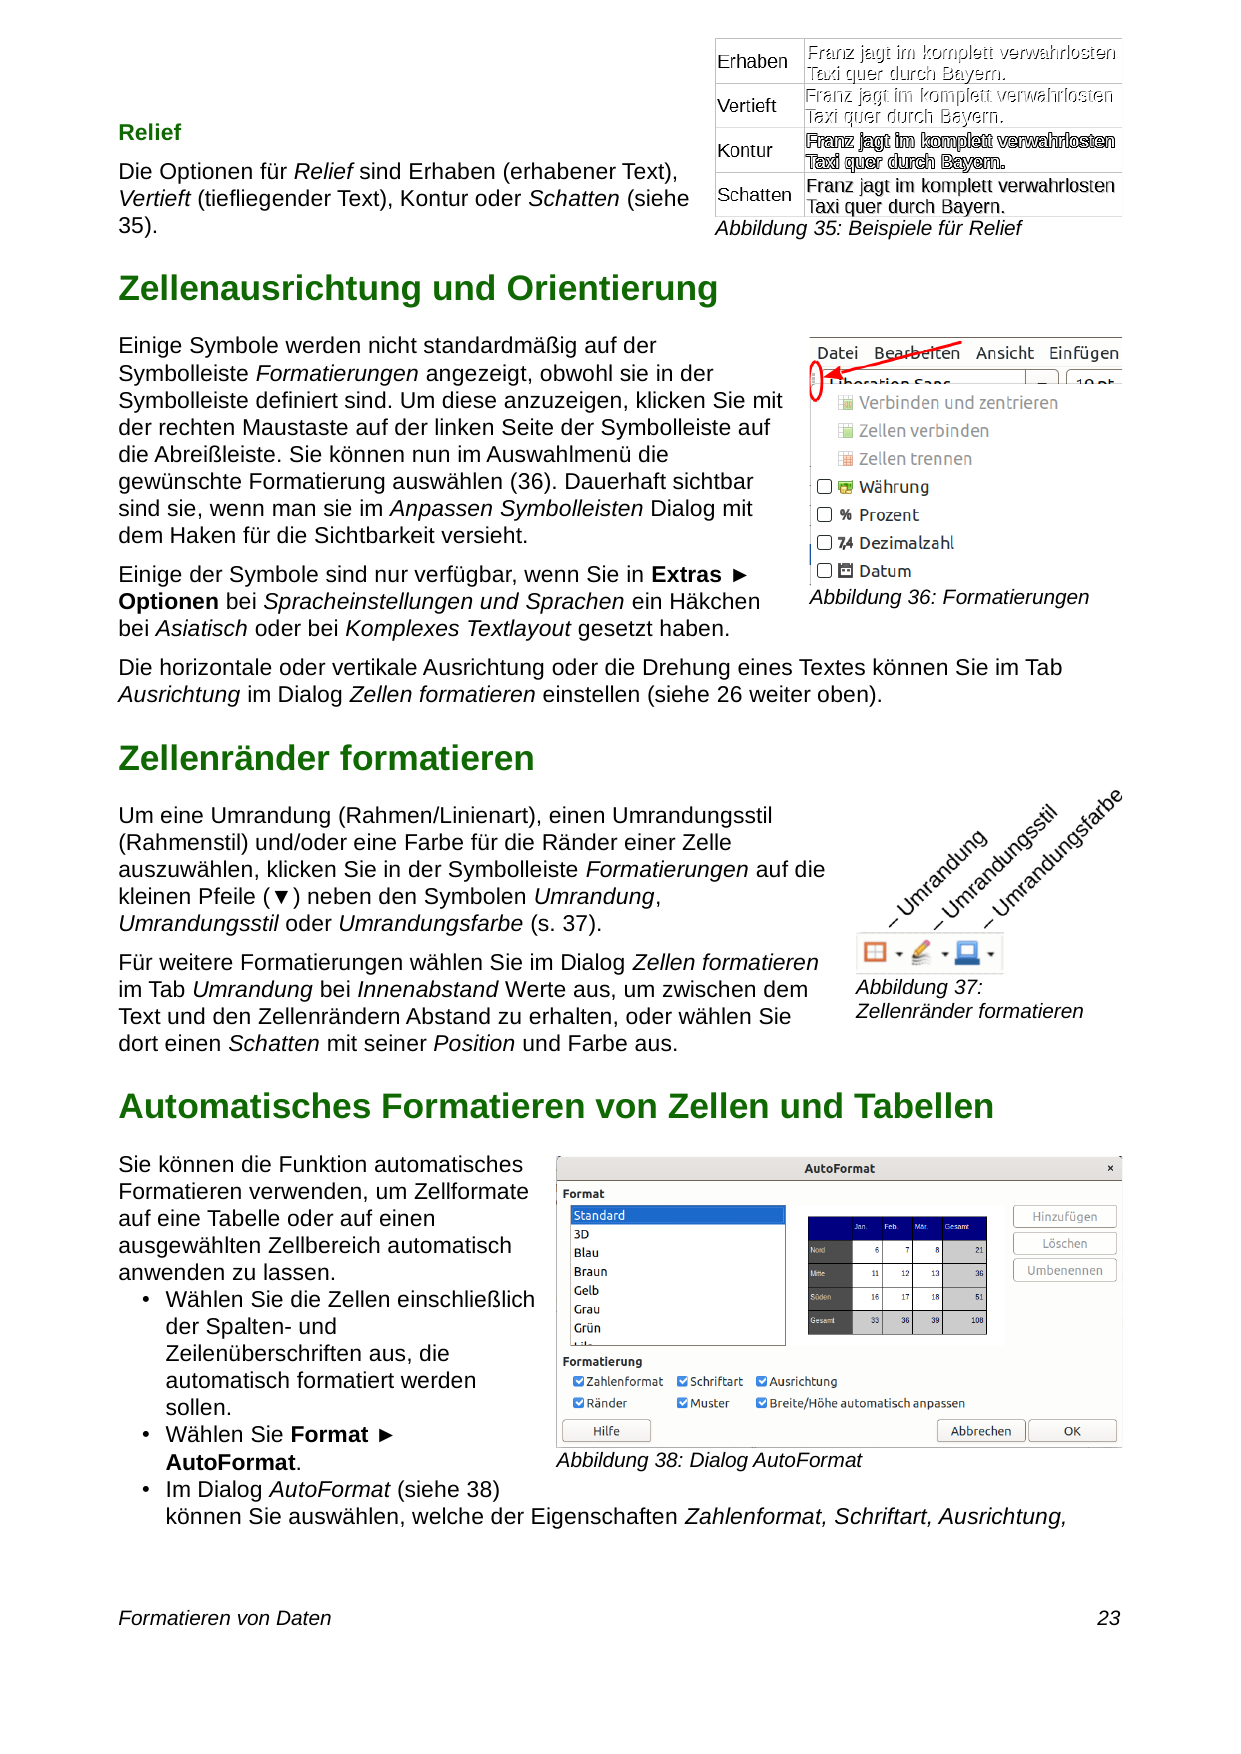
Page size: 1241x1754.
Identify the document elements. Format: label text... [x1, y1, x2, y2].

text Abbildung 36: Formatierungen [809, 586, 1122, 609]
text Einige der Symbole sind nur verfügbar, wenn Sie in Extras ► Optionen bei Spracheinstellungen und Sprachen ein Häkchen bei Asiatisch oder bei Komplexes Textlayout gesetzt haben. [118, 560, 1122, 641]
text Sie können die Funktion automatisches Formatieren verwenden, um Zellformate auf eine Tabelle oder auf einen ausgewählten Zellbereich automatisch anwenden zu lassen. [118, 1150, 1122, 1285]
text Um eine Umrandung (Rahmen/Linienart), einen Umrandungsstil (Rahmenstil) und/oder eine Farbe für die Ränder einer Zelle auszuwählen, klicken Sie in der Symbolleiste Formatierungen auf die kleinen Pfeile (▼) neben den Symbolen Umrandung, Umrandungsstil oder Umrandungsfarbe (s. Abbildung 37). [118, 801, 855, 936]
list Wählen Sie die Zellen einschließlich der Spalten- und Zeilenüberschriften aus, die automatisch formatiert werden sollen. [142, 1285, 556, 1421]
subtitle Zellenränder formatieren [118, 737, 1122, 777]
list Wählen Sie Format ► AutoFormat. [142, 1421, 1122, 1475]
subtitle Automatisches Formatieren von Zellen und Tabellen [118, 1086, 1122, 1126]
text Abbildung 37: Zellenränder formatieren [856, 975, 1122, 1023]
picture [556, 1156, 1123, 1448]
subtitle Zellenausrichtung und Orientierung [118, 268, 1122, 308]
text Die horizontale oder vertikale Ausrichtung oder die Drehung eines Textes können Sie im Tab Ausrichtung im Dialog Zellen formatieren einstellen (siehe Abbildung 26 weiter oben). [118, 653, 1122, 707]
text Abbildung 35: Beispiele für Relief [715, 217, 1122, 240]
text Für weitere Formatierungen wählen Sie im Dialog Zellen formatieren im Tab Umrandung bei Innenabstand Werte aus, um zwischen dem Text und den Zellenrändern Abstand zu erhalten, oder wählen Sie dort einen Schatten mit seiner Position und Farbe aus. [118, 948, 1122, 1056]
picture [855, 789, 1123, 975]
list Im Dialog AutoFormat (siehe Abbildung 38) können Sie auswählen, welche der Eigenschaften Zahlenformat, Schriftart, Ausrichtung, Ränder, Muster und Breite/Höhe automatisch anpassen in ein AutoFormat einzubeziehen sind. Wählen Sie ein Format aus und klicken auf OK. [142, 1475, 1122, 1529]
picture [715, 38, 1123, 217]
text Einige Symbole werden nicht standardmäßig auf der Symbolleiste Formatierungen angezeigt, obwohl sie in der Symbolleiste definiert sind. Um diese anzuzeigen, klicken Sie mit der rechten Maustaste auf der linken Seite der Symbolleiste auf die Abreißleiste. Sie können nun im Auswahlmenü die gewünschte Formatierung auswählen (Abbildung 36). Dauerhaft sichtbar sind sie, wenn man sie im Anpassen Symbolleisten Dialog mit dem Haken für die Sichtbarkeit versieht. [118, 332, 1122, 548]
subtitle Relief [118, 118, 715, 145]
text Die Optionen für Relief sind Erhaben (erhabener Text), Vertieft (tiefliegender Text), Kontur oder Schatten (siehe Abbildung 35). [118, 157, 715, 238]
text Abbildung 38: Dialog AutoFormat [556, 1448, 1122, 1472]
picture [809, 337, 1123, 586]
